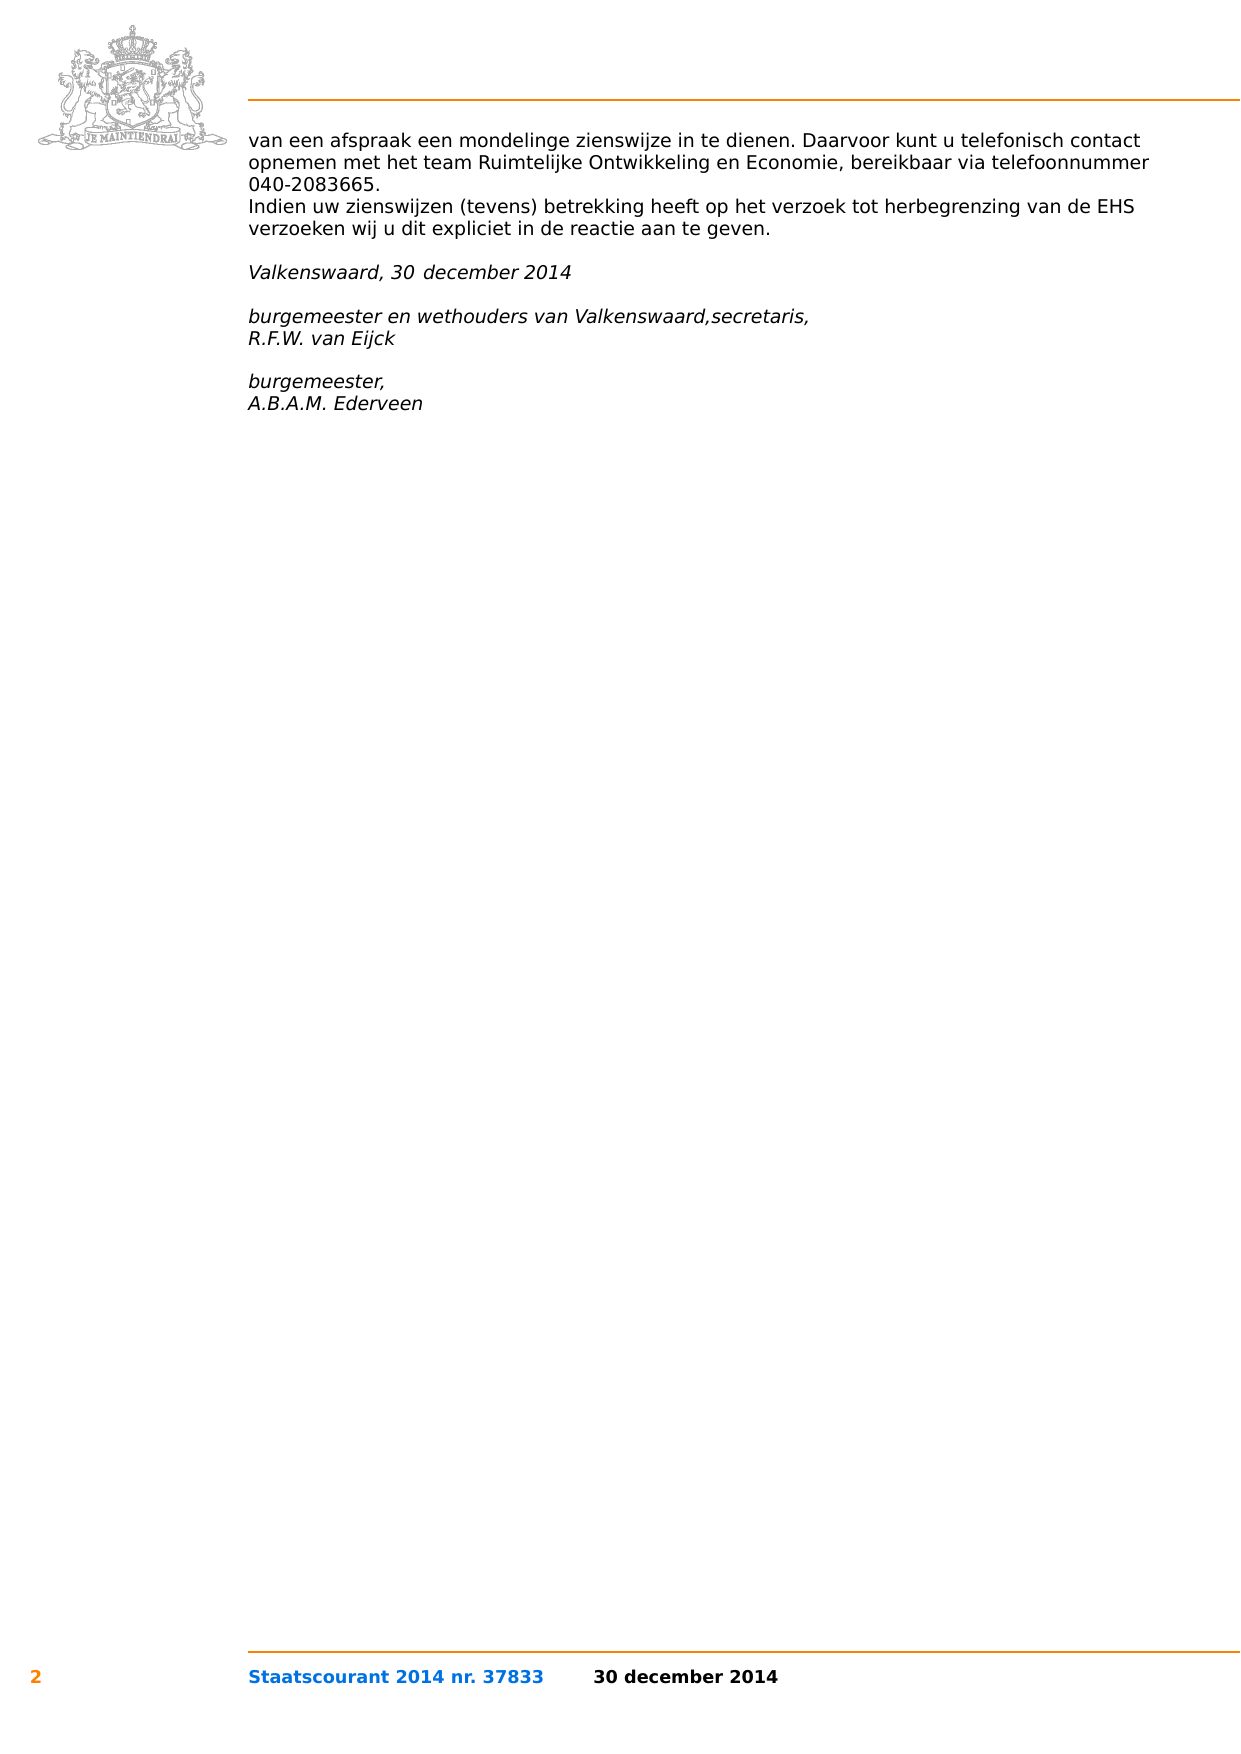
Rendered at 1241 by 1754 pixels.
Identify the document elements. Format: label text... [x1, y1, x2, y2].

text Valkenswaard, 30 december 2014 [248, 262, 1163, 284]
text burgemeester, A.B.A.M. Ederveen [248, 371, 1163, 415]
text van een afspraak een mondelinge zienswijze in te dienen. Daarvoor kunt u telefonisch contact opnemen met het team Ruimtelijke Ontwikkeling en Economie, bereikbaar via telefoonnummer 040-2083665. [248, 130, 1163, 196]
picture [38, 25, 227, 150]
text burgemeester en wethouders van Valkenswaard,secretaris, R.F.W. van Eijck [248, 306, 1163, 349]
text Indien uw zienswijzen (tevens) betrekking heeft op het verzoek tot herbegrenzing van de EHS verzoeken wij u dit expliciet in de reactie aan te geven. [248, 196, 1163, 240]
